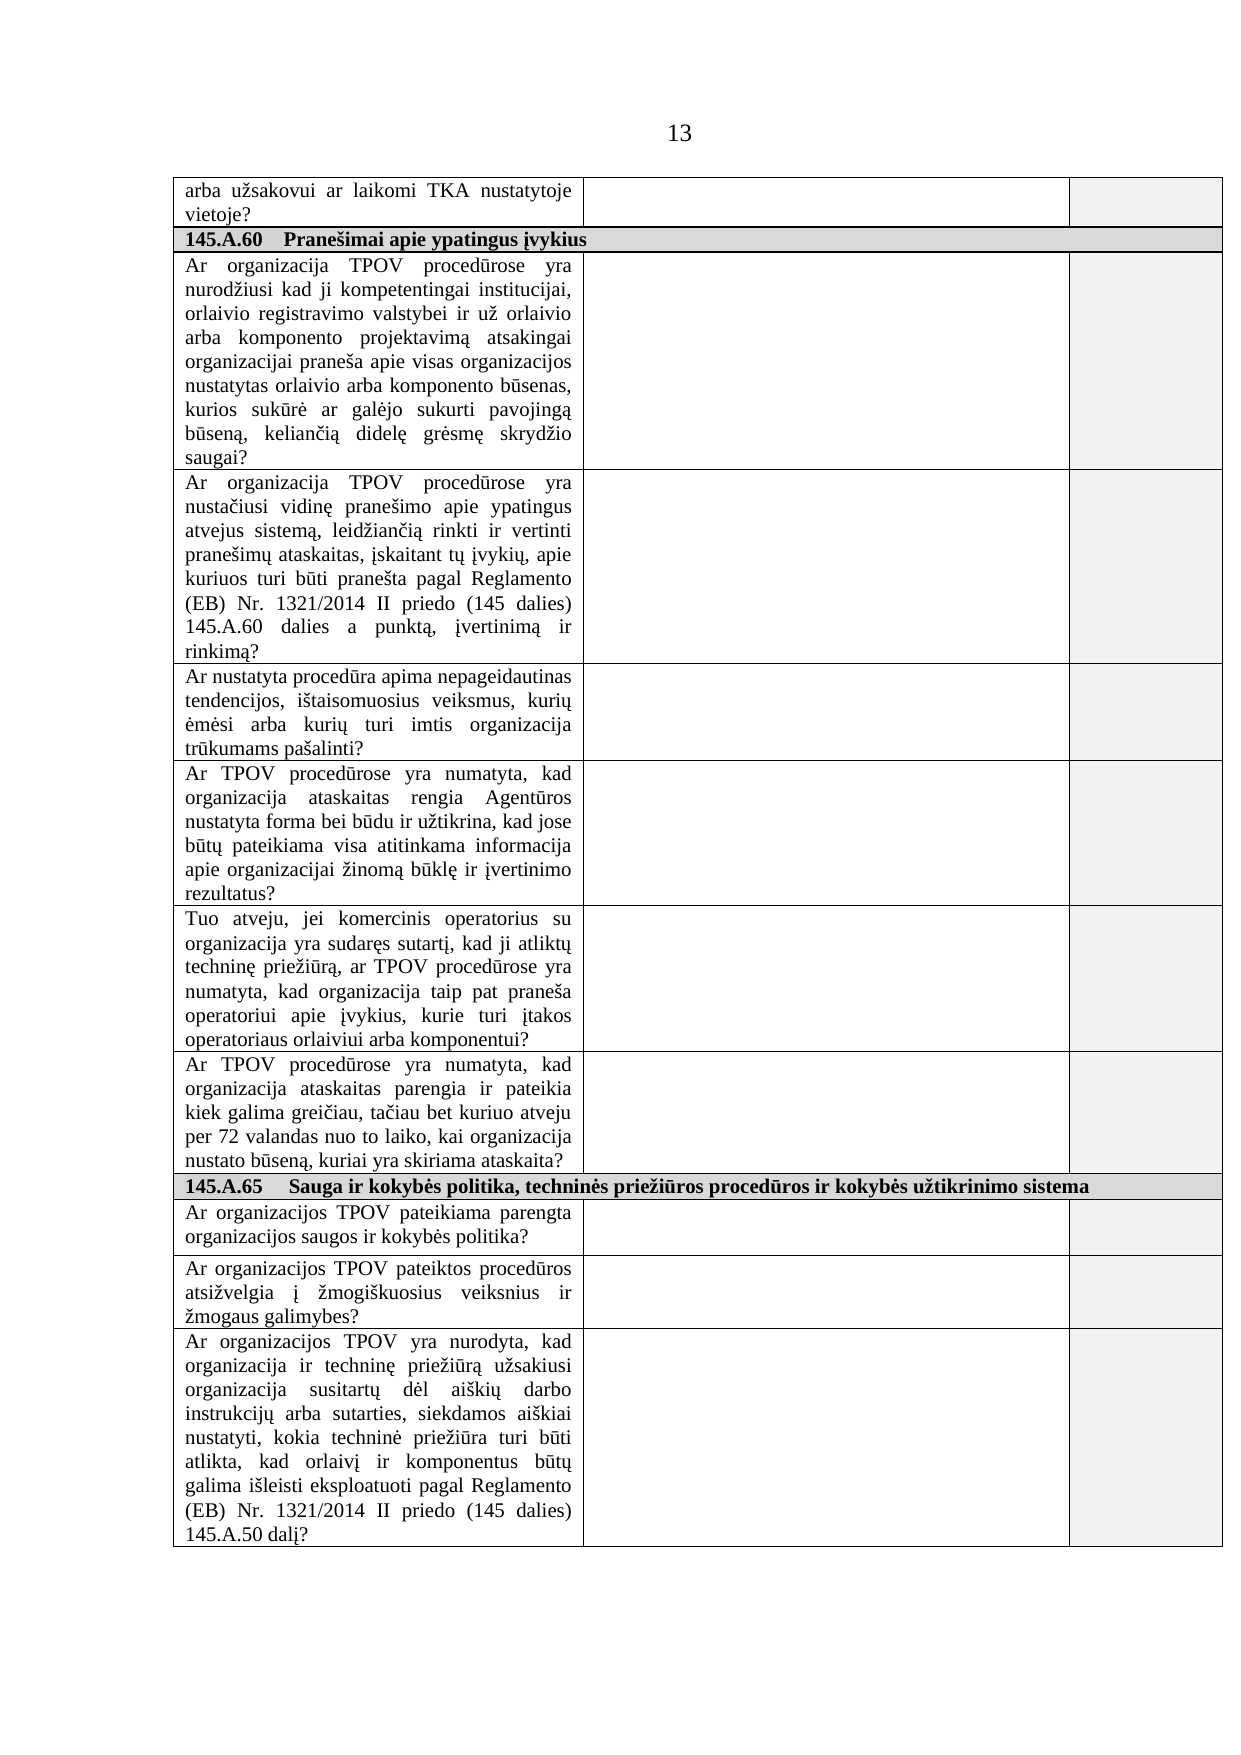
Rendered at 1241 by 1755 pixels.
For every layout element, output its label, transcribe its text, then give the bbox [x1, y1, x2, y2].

table_cell [584, 178, 1069, 226]
table_cell [584, 664, 1069, 760]
table_cell [584, 906, 1069, 1051]
table_cell [584, 1200, 1069, 1255]
table_cell Ar TPOV procedūrose yra numatyta, kad organizacija ataskaitas parengia ir pateikia kiek galima greičiau, tačiau bet kuriuo atveju per 72 valandas nuo to laiko, kai organizacija nustato būseną, kuriai yra skiriama ataskaita? [174, 1052, 583, 1172]
table_cell Ar organizacijos TPOV yra nurodyta, kad organizacija ir techninę priežiūrą užsakiusi organizacija susitartų dėl aiškių darbo instrukcijų arba sutarties, siekdamos aiškiai nustatyti, kokia techninė priežiūra turi būti atlikta, kad orlaivį ir komponentus būtų galima išleisti eksploatuoti pagal Reglamento (EB) Nr. 1321/2014 II priedo (145 dalies) 145.A.50 dalį? [174, 1329, 583, 1546]
table_cell Ar organizacijos TPOV pateikiama parengta organizacijos saugos ir kokybės politika? [174, 1200, 583, 1255]
table_cell Tuo atveju, jei komercinis operatorius su organizacija yra sudaręs sutartį, kad ji atliktų techninę priežiūrą, ar TPOV procedūrose yra numatyta, kad organizacija taip pat praneša operatoriui apie įvykius, kurie turi įtakos operatoriaus orlaiviui arba komponentui? [174, 906, 583, 1051]
table_cell Ar organizacija TPOV procedūrose yra nustačiusi vidinę pranešimo apie ypatingus atvejus sistemą, leidžiančią rinkti ir vertinti pranešimų ataskaitas, įskaitant tų įvykių, apie kuriuos turi būti pranešta pagal Reglamento (EB) Nr. 1321/2014 II priedo (145 dalies) 145.A.60 dalies a punktą, įvertinimą ir rinkimą? [174, 470, 583, 663]
table_cell Ar nustatyta procedūra apima nepageidautinas tendencijos, ištaisomuosius veiksmus, kurių ėmėsi arba kurių turi imtis organizacija trūkumams pašalinti? [174, 664, 583, 760]
table_cell [1070, 1329, 1222, 1546]
table_cell Ar TPOV procedūrose yra numatyta, kad organizacija ataskaitas rengia Agentūros nustatyta forma bei būdu ir užtikrina, kad jose būtų pateikiama visa atitinkama informacija apie organizacijai žinomą būklę ir įvertinimo rezultatus? [174, 761, 583, 905]
table_cell [1070, 1200, 1222, 1255]
table_cell [584, 1256, 1069, 1328]
table_cell Ar organizacija TPOV procedūrose yra nurodžiusi kad ji kompetentingai institucijai, orlaivio registravimo valstybei ir už orlaivio arba komponento projektavimą atsakingai organizacijai praneša apie visas organizacijos nustatytas orlaivio arba komponento būsenas, kurios sukūrė ar galėjo sukurti pavojingą būseną, keliančią didelę grėsmę skrydžio saugai? [174, 253, 583, 469]
table_cell 145.A.60 Pranešimai apie ypatingus įvykius [174, 228, 1222, 251]
table_cell [584, 470, 1069, 663]
table_cell [1070, 1052, 1222, 1172]
table_cell Ar organizacijos TPOV pateiktos procedūros atsižvelgia į žmogiškuosius veiksnius ir žmogaus galimybes? [174, 1256, 583, 1328]
table_cell [1070, 1256, 1222, 1328]
table_cell [1070, 761, 1222, 905]
table_cell arba užsakovui ar laikomi TKA nustatytoje vietoje? [174, 178, 583, 226]
table_cell [584, 253, 1069, 469]
table_cell [1070, 906, 1222, 1051]
table_cell [1070, 664, 1222, 760]
table_cell [1070, 253, 1222, 469]
table_cell [1070, 470, 1222, 663]
table_cell [1070, 178, 1222, 226]
table_cell [584, 761, 1069, 905]
table_cell [584, 1329, 1069, 1546]
table_cell 145.A.65 Sauga ir kokybės politika, techninės priežiūros procedūros ir kokybės užtikrinimo sistema [174, 1174, 1222, 1199]
table_cell [584, 1052, 1069, 1172]
